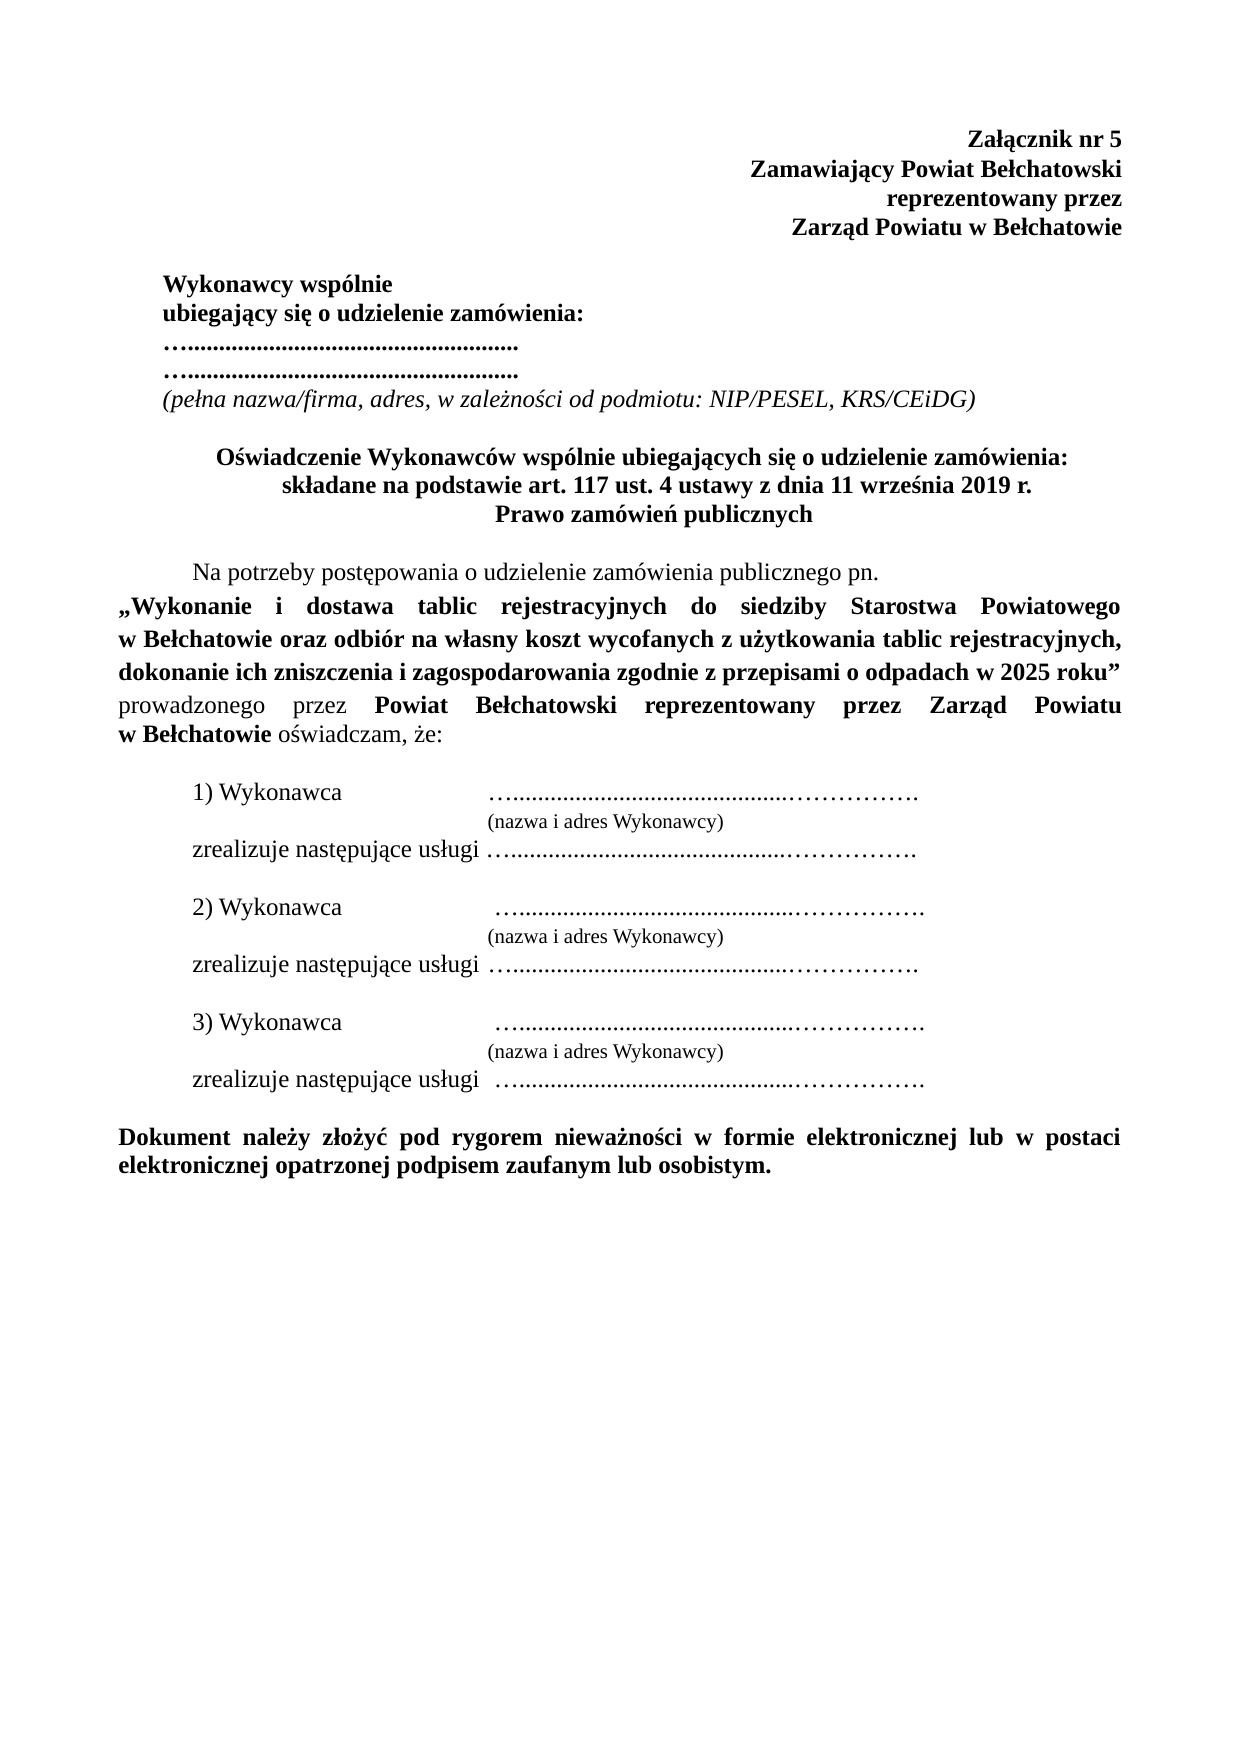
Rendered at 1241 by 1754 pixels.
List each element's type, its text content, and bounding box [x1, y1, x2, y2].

text reprezentowany przez [162, 183, 1122, 212]
text Dokument należy złożyć pod rygorem nieważności w formie elektronicznej lub w postaci elektronicznej opatrzonej podpisem zaufanym lub osobistym. [118, 1122, 1122, 1179]
text …..................................................... [162, 355, 1122, 384]
text zrealizuje następujące usługi …............................................……………. [162, 834, 1122, 863]
text Zarząd Powiatu w Bełchatowie [118, 212, 1122, 240]
text Wykonawcy wspólnie [162, 269, 1122, 298]
text Oświadczenie Wykonawców wspólnie ubiegających się o udzielenie zamówienia: składane na podstawie art. 117 ust. 4 ustawy z dnia 11 września 2019 r. Prawo zamówień publicznych [162, 442, 1122, 528]
text 1) Wykonawca …............................................……………. [162, 777, 1122, 805]
text 2) Wykonawca …............................................……………. [162, 892, 1122, 920]
text (nazwa i adres Wykonawcy) [162, 1035, 1122, 1064]
text (nazwa i adres Wykonawcy) [162, 920, 1122, 949]
text …..................................................... [162, 327, 1122, 355]
text 3) Wykonawca …............................................……………. [162, 1007, 1122, 1035]
text zrealizuje następujące usługi …............................................……………. [162, 949, 1122, 978]
text Na potrzeby postępowania o udzielenie zamówienia publicznego pn. [162, 557, 1122, 585]
text ubiegający się o udzielenie zamówienia: [162, 298, 1122, 327]
text zrealizuje następujące usługi …............................................……………. [162, 1064, 1122, 1093]
text prowadzonego przez Powiat Bełchatowski reprezentowany przez Zarząd Powiatu w Bełchatowie oświadczam, że: [118, 690, 1122, 748]
text „Wykonanie i dostawa tablic rejestracyjnych do siedziby Starostwa Powiatowego w Bełchatowie oraz odbiór na własny koszt wycofanych z użytkowania tablic rejestracyjnych, dokonanie ich zniszczenia i zagospodarowania zgodnie z przepisami o odpadach w 2025 roku” [118, 591, 1122, 686]
text (nazwa i adres Wykonawcy) [162, 805, 1122, 834]
text (pełna nazwa/firma, adres, w zależności od podmiotu: NIP/PESEL, KRS/CEiDG) [162, 384, 1122, 413]
text Załącznik nr 5 Zamawiający Powiat Bełchatowski [162, 118, 1122, 183]
